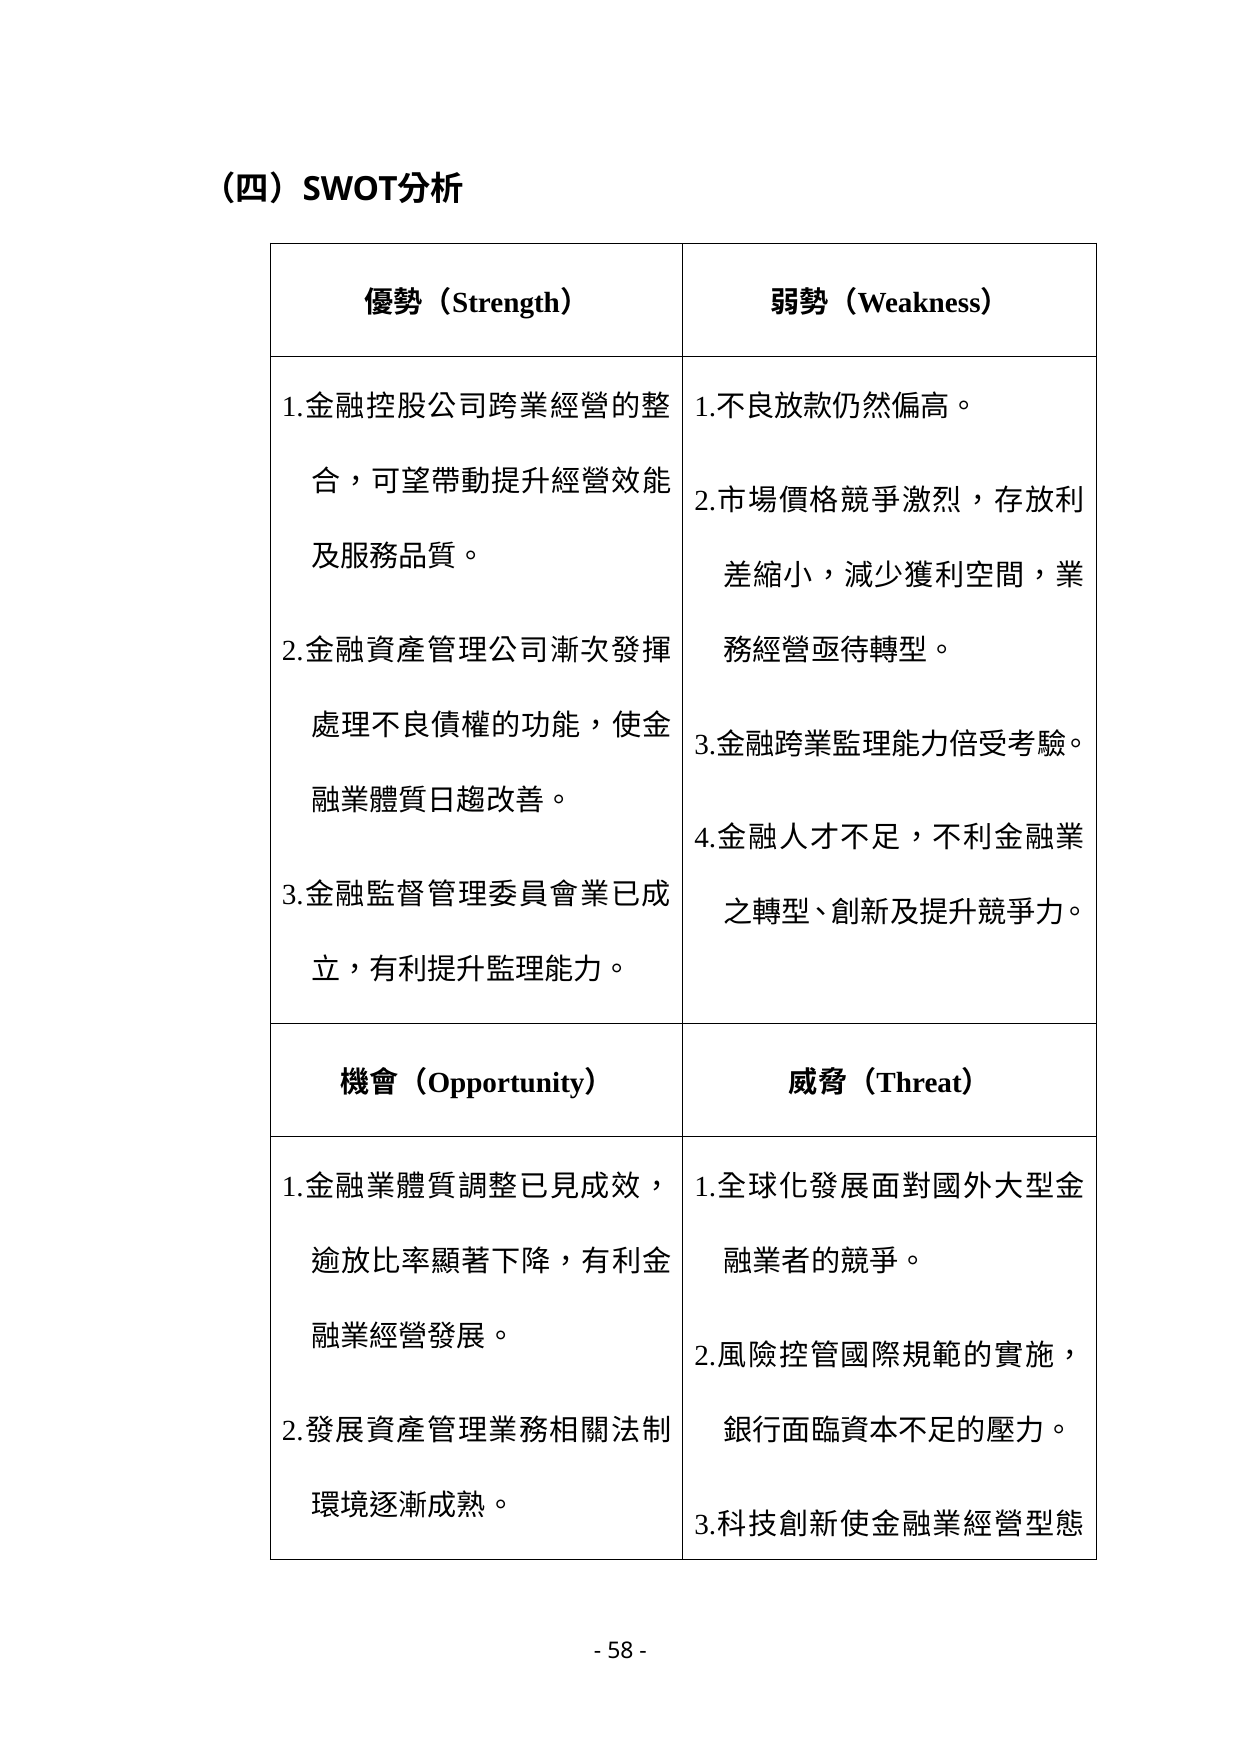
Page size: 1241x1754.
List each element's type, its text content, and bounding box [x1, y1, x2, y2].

table_cell 威脅（Threat） [683, 1024, 1096, 1136]
table_cell 1.全球化發展面對國外大型金融業者的競爭。 2.風險控管國際規範的實施，銀行面臨資本不足的壓力。 3.科技創新使金融業經營型態 [683, 1137, 1096, 1559]
subtitle （四）SWOT分析 [202, 149, 1063, 224]
table_cell 機會（Opportunity） [271, 1024, 682, 1136]
table_header 優勢（Strength） [271, 244, 682, 356]
table_cell 1.金融控股公司跨業經營的整合，可望帶動提升經營效能及服務品質。 2.金融資產管理公司漸次發揮處理不良債權的功能，使金融業體質日趨改善。 3.金融監督管理委員會業已成立，有利提升監理能力。 [271, 357, 682, 1023]
table_cell 1.金融業體質調整已見成效，逾放比率顯著下降，有利金融業經營發展。 2.發展資產管理業務相關法制環境逐漸成熟。 [271, 1137, 682, 1559]
table_header 弱勢（Weakness） [683, 244, 1096, 356]
table_cell 1.不良放款仍然偏高。 2.市場價格競爭激烈，存放利差縮小，減少獲利空間，業務經營亟待轉型。 3.金融跨業監理能力倍受考驗。 4.金融人才不足，不利金融業之轉型、創新及提升競爭力。 [683, 357, 1096, 1023]
